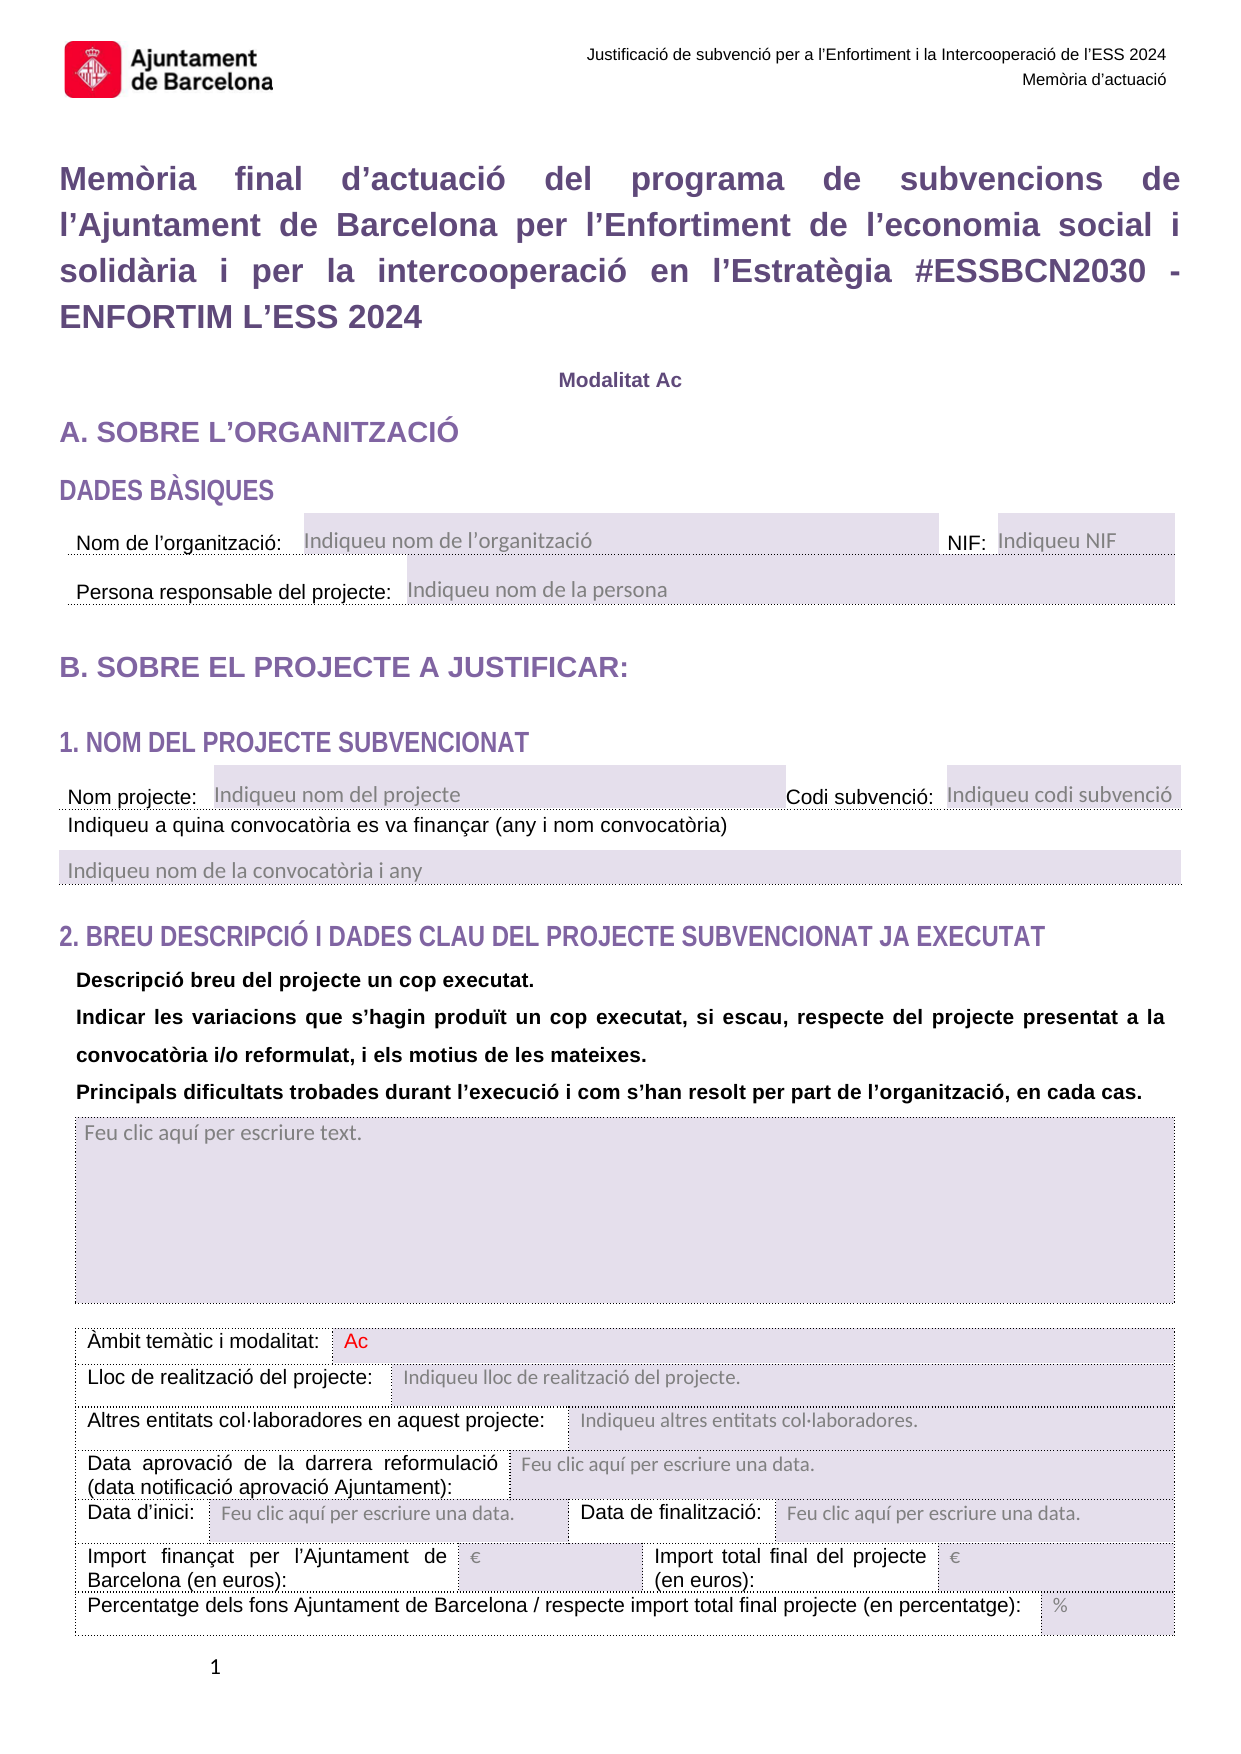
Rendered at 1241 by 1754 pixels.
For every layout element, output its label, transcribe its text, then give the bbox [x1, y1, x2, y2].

text 1. NOM DEL PROJECTE SUBVENCIONAT [59, 725, 1181, 758]
table_header NIF: [939, 513, 998, 554]
table_cell Indiqueu a quina convocatòria es va finançar (any i nom convocatòria) [59, 809, 1181, 849]
table_cell Indiqueu nom de la convocatòria i any [59, 850, 1181, 884]
table_header Àmbit temàtic i modalitat: [76, 1328, 333, 1363]
table_header Indiqueu nom del projecte [214, 765, 786, 808]
table_cell Feu clic aquí per escriure una data. [510, 1450, 1174, 1499]
table_cell Data de finalització: [569, 1499, 776, 1542]
table_cell € [459, 1543, 643, 1591]
table_header Nom de l’organització: [68, 513, 304, 554]
table_cell Data d’inici: [76, 1499, 210, 1542]
table_cell % [1041, 1591, 1174, 1635]
table_cell Persona responsable del projecte: [68, 554, 407, 604]
table_header Indiqueu nom de l’organització [304, 513, 939, 554]
table_cell [939, 604, 1175, 610]
text B. SOBRE EL PROJECTE A JUSTIFICAR: [59, 650, 1181, 684]
table_cell Import total final del projecte (en euros): [643, 1543, 938, 1591]
table_cell Feu clic aquí per escriure una data. [776, 1499, 1174, 1542]
table_header Descripció breu del projecte un cop executat. Indicar les variacions que s’hagin produït un cop executat, si escau, respecte del projecte presentat a la convocatòria i/o reformulat, i els motius de les mateixes. Principals dificultats trobades durant l’execució i com s’han resolt per part de l’organització, en cada cas. [68, 960, 1175, 1636]
table_header Indiqueu NIF [998, 513, 1175, 554]
table_cell Import finançat per l’Ajuntament de Barcelona (en euros): [76, 1543, 459, 1591]
table_header Ac [333, 1328, 1174, 1363]
table_cell Altres entitats col·laboradores en aquest projecte: [76, 1406, 569, 1450]
table_cell Indiqueu nom de la persona [407, 554, 1175, 604]
table_header Feu clic aquí per escriure text. [76, 1117, 1174, 1303]
text Modalitat Ac [59, 367, 1181, 391]
table_cell Feu clic aquí per escriure una data. [210, 1499, 569, 1542]
text A. SOBRE L’ORGANITZACIÓ [59, 415, 1181, 449]
text 2. BREU DESCRIPCIÓ I DADES CLAU DEL PROJECTE SUBVENCIONAT JA EXECUTAT [59, 919, 1181, 953]
table_header Nom projecte: [59, 765, 214, 808]
table_header Indiqueu codi subvenció [947, 765, 1181, 808]
table_cell € [938, 1543, 1174, 1591]
table_cell Data aprovació de la darrera reformulació (data notificació aprovació Ajuntament): [76, 1450, 510, 1499]
table_header Codi subvenció: [786, 765, 947, 808]
table_cell Percentatge dels fons Ajuntament de Barcelona / respecte import total final projecte (en percentatge): [76, 1591, 1041, 1635]
text Memòria final d’actuació del programa de subvencions de l’Ajuntament de Barcelona per l’Enfortiment de l’economia social i solidària i per la intercooperació en l’Estratègia #ESSBCN2030 - ENFORTIM L’ESS 2024 [59, 159, 1181, 336]
table_cell Indiqueu altres entitats col·laboradores. [569, 1406, 1174, 1450]
table_cell Lloc de realització del projecte: [76, 1364, 392, 1406]
table_cell [68, 604, 939, 610]
table_cell Indiqueu lloc de realització del projecte. [392, 1364, 1174, 1406]
text DADES BÀSIQUES [59, 473, 1181, 506]
